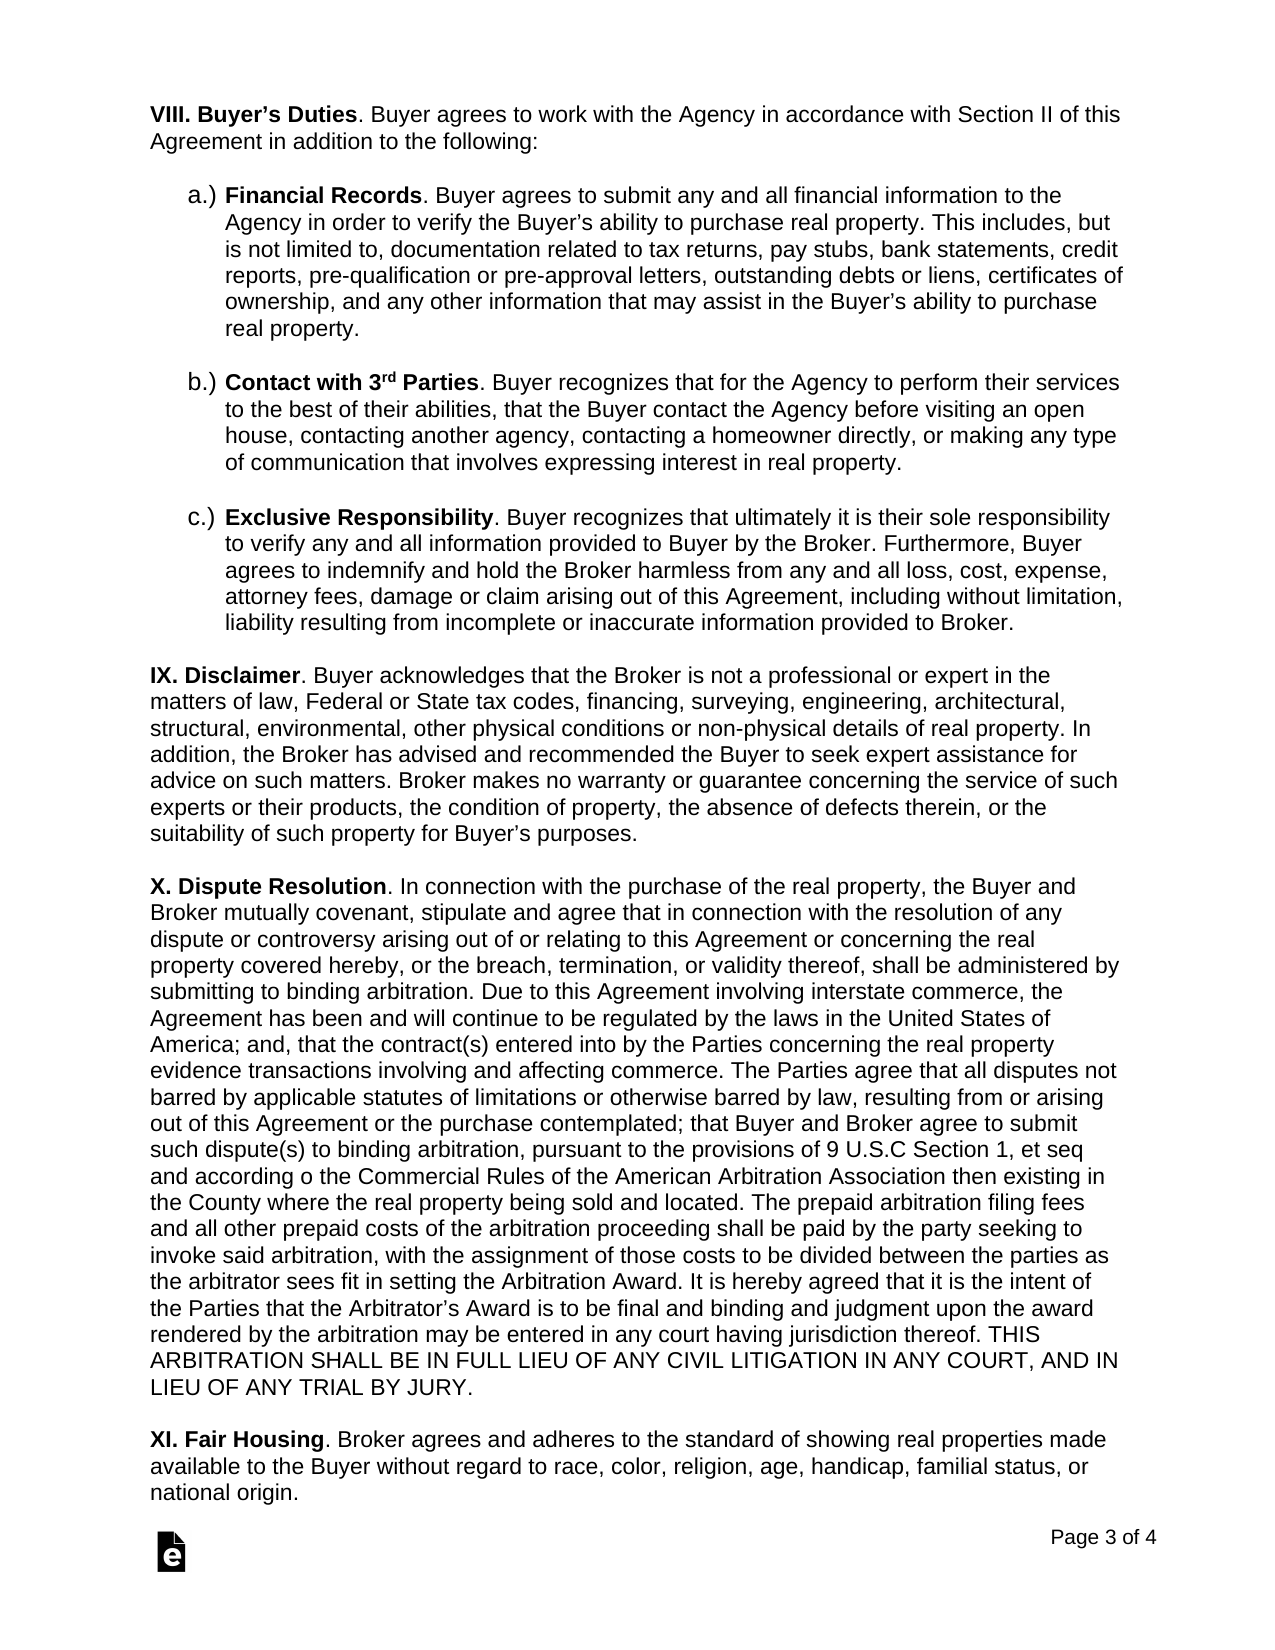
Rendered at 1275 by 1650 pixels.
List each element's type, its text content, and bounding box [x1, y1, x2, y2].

list Financial Records. Buyer agrees to submit any and all financial information to the Agency in order to verify the Buyer’s ability to purchase real property. This includes, but is not limited to, documentation related to tax returns, pay stubs, bank statements, credit reports, pre-qualification or pre-approval letters, outstanding debts or liens, certificates of ownership, and any other information that may assist in the Buyer’s ability to purchase real property. [187, 180, 1125, 341]
text VIII. Buyer’s Duties. Buyer agrees to work with the Agency in accordance with Section II of this Agreement in addition to the following: [150, 101, 1125, 154]
text IX. Disclaimer. Buyer acknowledges that the Broker is not a professional or expert in the matters of law, Federal or State tax codes, financing, surveying, engineering, architectural, structural, environmental, other physical conditions or non-physical details of real property. In addition, the Broker has advised and recommended the Buyer to seek expert assistance for advice on such matters. Broker makes no warranty or guarantee concerning the service of such experts or their products, the condition of property, the absence of defects therein, or the suitability of such property for Buyer’s purposes. [150, 662, 1125, 846]
list Exclusive Responsibility. Buyer recognizes that ultimately it is their sole responsibility to verify any and all information provided to Buyer by the Broker. Furthermore, Buyer agrees to indemnify and hold the Broker harmless from any and all loss, cost, expense, attorney fees, damage or claim arising out of this Agreement, including without limitation, liability resulting from incomplete or inaccurate information provided to Broker. [187, 501, 1125, 636]
text X. Dispute Resolution. In connection with the purchase of the real property, the Buyer and Broker mutually covenant, stipulate and agree that in connection with the resolution of any dispute or controversy arising out of or relating to this Agreement or concerning the real property covered hereby, or the breach, termination, or validity thereof, shall be administered by submitting to binding arbitration. Due to this Agreement involving interstate commerce, the Agreement has been and will continue to be regulated by the laws in the United States of America; and, that the contract(s) entered into by the Parties concerning the real property evidence transactions involving and affecting commerce. The Parties agree that all disputes not barred by applicable statutes of limitations or otherwise barred by law, resulting from or arising out of this Agreement or the purchase contemplated; that Buyer and Broker agree to submit such dispute(s) to binding arbitration, pursuant to the provisions of 9 U.S.C Section 1, et seq and according o the Commercial Rules of the American Arbitration Association then existing in the County where the real property being sold and located. The prepaid arbitration filing fees and all other prepaid costs of the arbitration proceeding shall be paid by the party seeking to invoke said arbitration, with the assignment of those costs to be divided between the parties as the arbitrator sees fit in setting the Arbitration Award. It is hereby agreed that it is the intent of the Parties that the Arbitrator’s Award is to be final and binding and judgment upon the award rendered by the arbitration may be entered in any court having jurisdiction thereof. THIS ARBITRATION SHALL BE IN FULL LIEU OF ANY CIVIL LITIGATION IN ANY COURT, AND IN LIEU OF ANY TRIAL BY JURY. [150, 873, 1125, 1400]
text XI. Fair Housing. Broker agrees and adheres to the standard of showing real properties made available to the Buyer without regard to race, color, religion, age, handicap, familial status, or national origin. [150, 1426, 1125, 1505]
list Contact with 3rd Parties. Buyer recognizes that for the Agency to perform their services to the best of their abilities, that the Buyer contact the Agency before visiting an open house, contacting another agency, contacting a homeowner directly, or making any type of communication that involves expressing interest in real property. [187, 367, 1125, 475]
